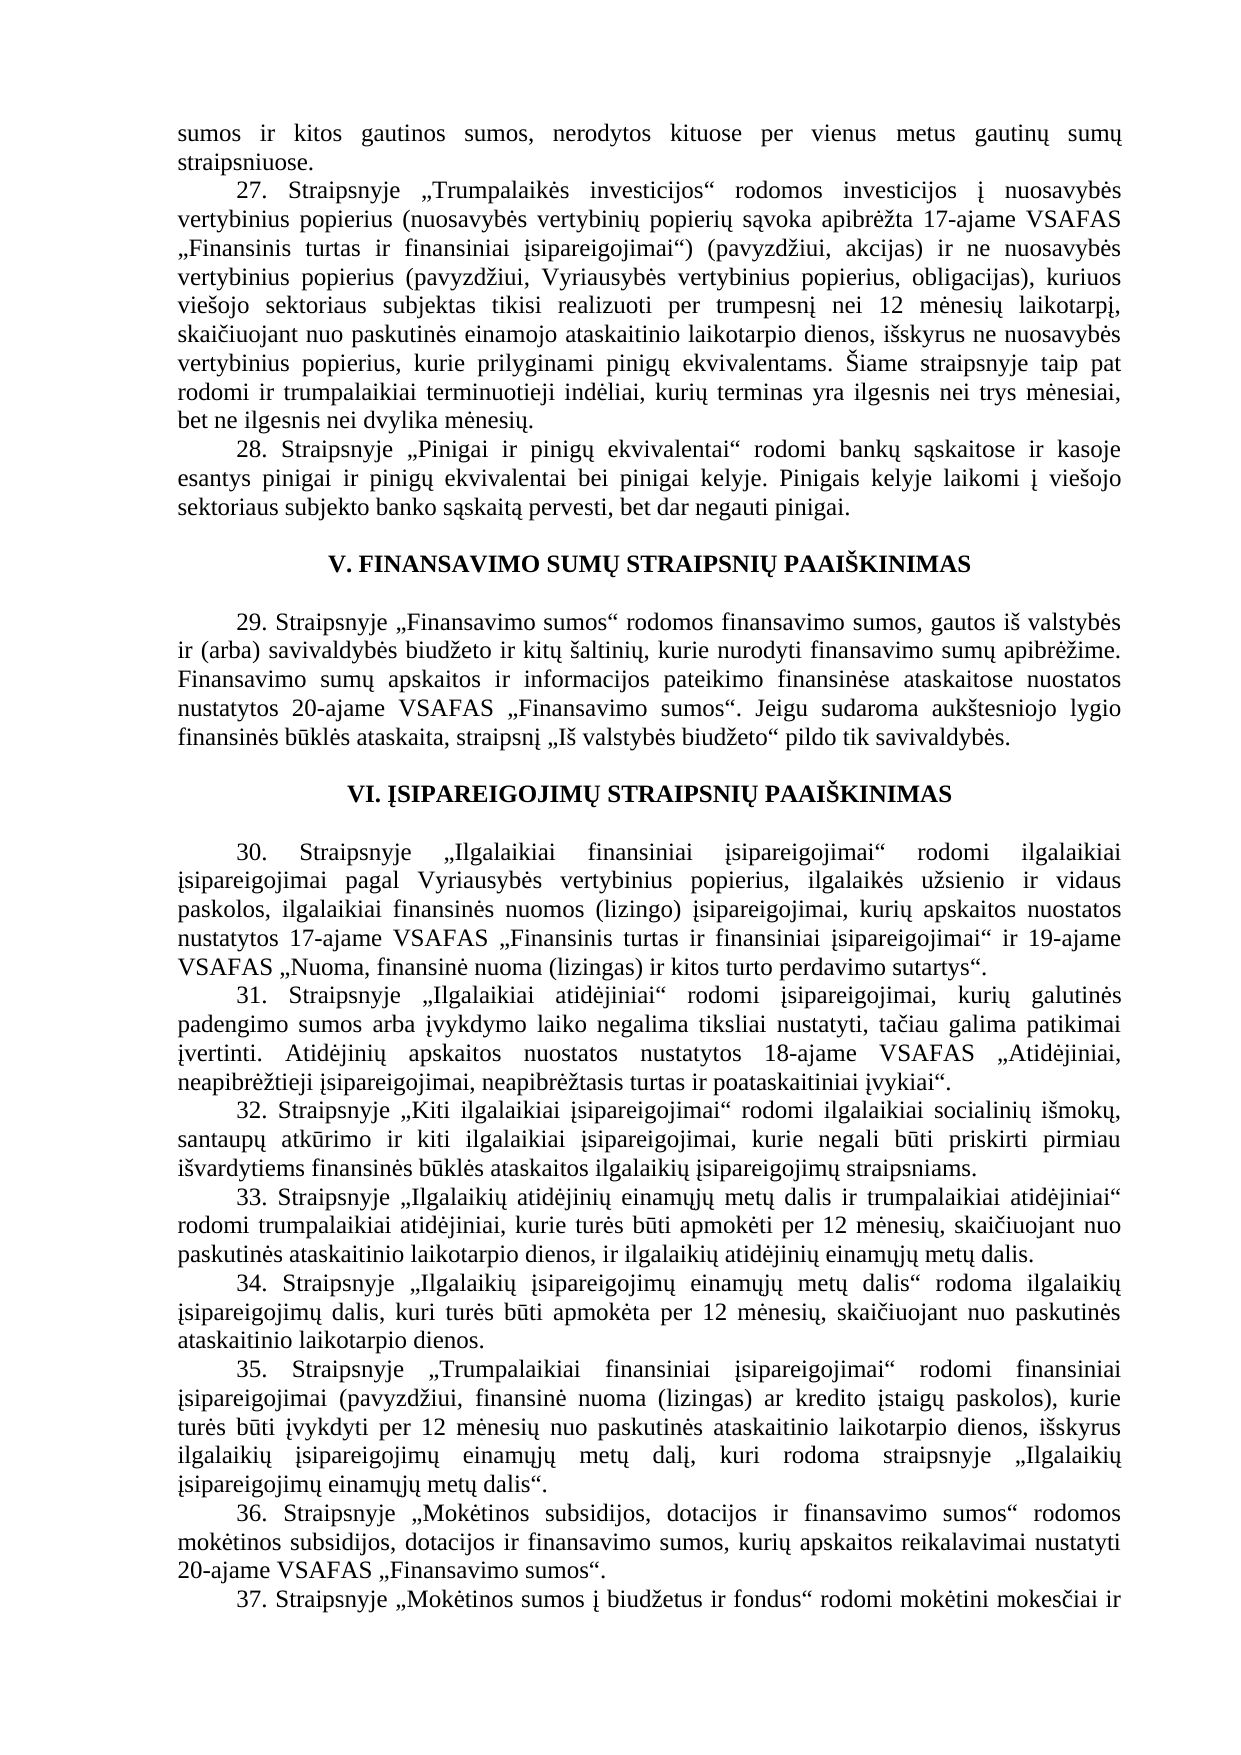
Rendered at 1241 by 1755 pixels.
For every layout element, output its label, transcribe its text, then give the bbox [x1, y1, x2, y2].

text VI. ĮSIPAREIGOJIMŲ STRAIPSNIŲ PAAIŠKINIMAS [177, 779, 1122, 808]
text 37. Straipsnyje „Mokėtinos sumos į biudžetus ir fondus“ rodomi mokėtini mokesčiai ir [177, 1584, 1122, 1613]
text 29. Straipsnyje „Finansavimo sumos“ rodomos finansavimo sumos, gautos iš valstybės ir (arba) savivaldybės biudžeto ir kitų šaltinių, kurie nurodyti finansavimo sumų apibrėžime. Finansavimo sumų apskaitos ir informacijos pateikimo finansinėse ataskaitose nuostatos nustatytos 20-ajame VSAFAS „Finansavimo sumos“. Jeigu sudaroma aukštesniojo lygio finansinės būklės ataskaita, straipsnį „Iš valstybės biudžeto“ pildo tik savivaldybės. [177, 607, 1122, 751]
text 33. Straipsnyje „Ilgalaikių atidėjinių einamųjų metų dalis ir trumpalaikiai atidėjiniai“ rodomi trumpalaikiai atidėjiniai, kurie turės būti apmokėti per 12 mėnesių, skaičiuojant nuo paskutinės ataskaitinio laikotarpio dienos, ir ilgalaikių atidėjinių einamųjų metų dalis. [177, 1182, 1122, 1268]
text 31. Straipsnyje „Ilgalaikiai atidėjiniai“ rodomi įsipareigojimai, kurių galutinės padengimo sumos arba įvykdymo laiko negalima tiksliai nustatyti, tačiau galima patikimai įvertinti. Atidėjinių apskaitos nuostatos nustatytos 18-ajame VSAFAS „Atidėjiniai, neapibrėžtieji įsipareigojimai, neapibrėžtasis turtas ir poataskaitiniai įvykiai“. [177, 981, 1122, 1096]
text sumos ir kitos gautinos sumos, nerodytos kituose per vienus metus gautinų sumų straipsniuose. [177, 118, 1122, 176]
text 28. Straipsnyje „Pinigai ir pinigų ekvivalentai“ rodomi bankų sąskaitose ir kasoje esantys pinigai ir pinigų ekvivalentai bei pinigai kelyje. Pinigais kelyje laikomi į viešojo sektoriaus subjekto banko sąskaitą pervesti, bet dar negauti pinigai. [177, 434, 1122, 521]
text 35. Straipsnyje „Trumpalaikiai finansiniai įsipareigojimai“ rodomi finansiniai įsipareigojimai (pavyzdžiui, finansinė nuoma (lizingas) ar kredito įstaigų paskolos), kurie turės būti įvykdyti per 12 mėnesių nuo paskutinės ataskaitinio laikotarpio dienos, išskyrus ilgalaikių įsipareigojimų einamųjų metų dalį, kuri rodoma straipsnyje „Ilgalaikių įsipareigojimų einamųjų metų dalis“. [177, 1354, 1122, 1498]
text 34. Straipsnyje „Ilgalaikių įsipareigojimų einamųjų metų dalis“ rodoma ilgalaikių įsipareigojimų dalis, kuri turės būti apmokėta per 12 mėnesių, skaičiuojant nuo paskutinės ataskaitinio laikotarpio dienos. [177, 1268, 1122, 1354]
text 36. Straipsnyje „Mokėtinos subsidijos, dotacijos ir finansavimo sumos“ rodomos mokėtinos subsidijos, dotacijos ir finansavimo sumos, kurių apskaitos reikalavimai nustatyti 20-ajame VSAFAS „Finansavimo sumos“. [177, 1498, 1122, 1584]
text V. FINANSAVIMO SUMŲ STRAIPSNIŲ PAAIŠKINIMAS [177, 549, 1122, 578]
text 30. Straipsnyje „Ilgalaikiai finansiniai įsipareigojimai“ rodomi ilgalaikiai įsipareigojimai pagal Vyriausybės vertybinius popierius, ilgalaikės užsienio ir vidaus paskolos, ilgalaikiai finansinės nuomos (lizingo) įsipareigojimai, kurių apskaitos nuostatos nustatytos 17-ajame VSAFAS „Finansinis turtas ir finansiniai įsipareigojimai“ ir 19-ajame VSAFAS „Nuoma, finansinė nuoma (lizingas) ir kitos turto perdavimo sutartys“. [177, 837, 1122, 981]
text 32. Straipsnyje „Kiti ilgalaikiai įsipareigojimai“ rodomi ilgalaikiai socialinių išmokų, santaupų atkūrimo ir kiti ilgalaikiai įsipareigojimai, kurie negali būti priskirti pirmiau išvardytiems finansinės būklės ataskaitos ilgalaikių įsipareigojimų straipsniams. [177, 1096, 1122, 1182]
text 27. Straipsnyje „Trumpalaikės investicijos“ rodomos investicijos į nuosavybės vertybinius popierius (nuosavybės vertybinių popierių sąvoka apibrėžta 17-ajame VSAFAS „Finansinis turtas ir finansiniai įsipareigojimai“) (pavyzdžiui, akcijas) ir ne nuosavybės vertybinius popierius (pavyzdžiui, Vyriausybės vertybinius popierius, obligacijas), kuriuos viešojo sektoriaus subjektas tikisi realizuoti per trumpesnį nei 12 mėnesių laikotarpį, skaičiuojant nuo paskutinės einamojo ataskaitinio laikotarpio dienos, išskyrus ne nuosavybės vertybinius popierius, kurie prilyginami pinigų ekvivalentams. Šiame straipsnyje taip pat rodomi ir trumpalaikiai terminuotieji indėliai, kurių terminas yra ilgesnis nei trys mėnesiai, bet ne ilgesnis nei dvylika mėnesių. [177, 176, 1122, 434]
